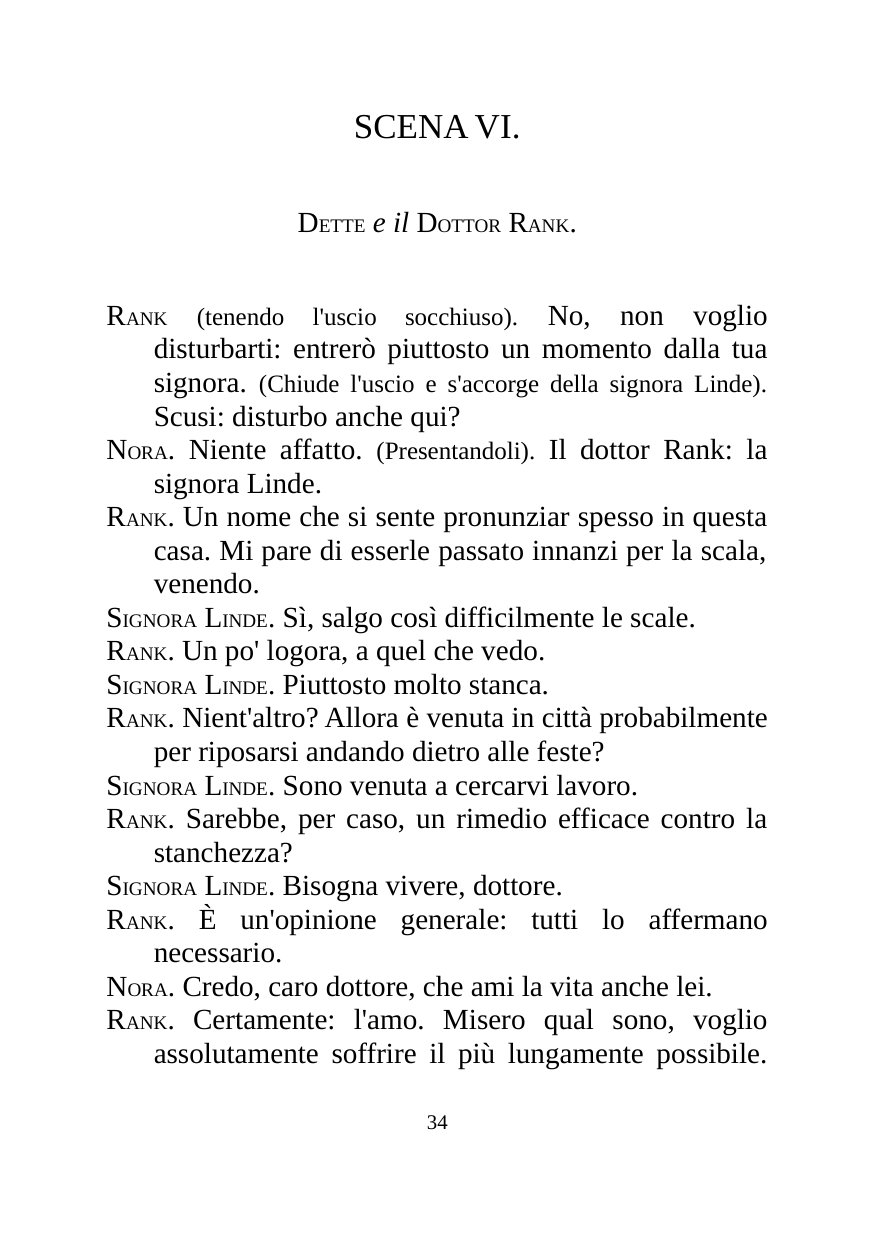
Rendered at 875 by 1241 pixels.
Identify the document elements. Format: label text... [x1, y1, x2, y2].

text Rank. Certamente: l'amo. Misero qual sono, voglio assolutamente soffrire il più lungamente possibile. [106, 1002, 768, 1069]
text Rank. Sarebbe, per caso, un rimedio efficace contro la stanchezza? [106, 801, 768, 868]
text Dette e il Dottor Rank. [106, 206, 768, 239]
text Rank (tenendo l'uscio socchiuso). No, non voglio disturbarti: entrerò piuttosto un momento dalla tua signora. (Chiude l'uscio e s'accorge della signora Linde). Scusi: disturbo anche qui? [106, 298, 768, 432]
text Nora. Credo, caro dottore, che ami la vita anche lei. [106, 969, 768, 1002]
text Rank. Un po' logora, a quel che vedo. [106, 633, 768, 667]
text Rank. È un'opinione generale: tutti lo affermano necessario. [106, 902, 768, 969]
text Rank. Un nome che si sente pronunziar spesso in questa casa. Mi pare di esserle passato innanzi per la scala, venendo. [106, 499, 768, 600]
subtitle SCENA VI. [106, 106, 768, 146]
text Signora Linde. Bisogna vivere, dottore. [106, 868, 768, 902]
text Nora. Niente affatto. (Presentandoli). Il dottor Rank: la signora Linde. [106, 432, 768, 499]
text Signora Linde. Sono venuta a cercarvi lavoro. [106, 768, 768, 801]
text Rank. Nient'altro? Allora è venuta in città probabilmente per riposarsi andando dietro alle feste? [106, 701, 768, 768]
text Signora Linde. Piuttosto molto stanca. [106, 667, 768, 701]
text Signora Linde. Sì, salgo così difficilmente le scale. [106, 600, 768, 633]
